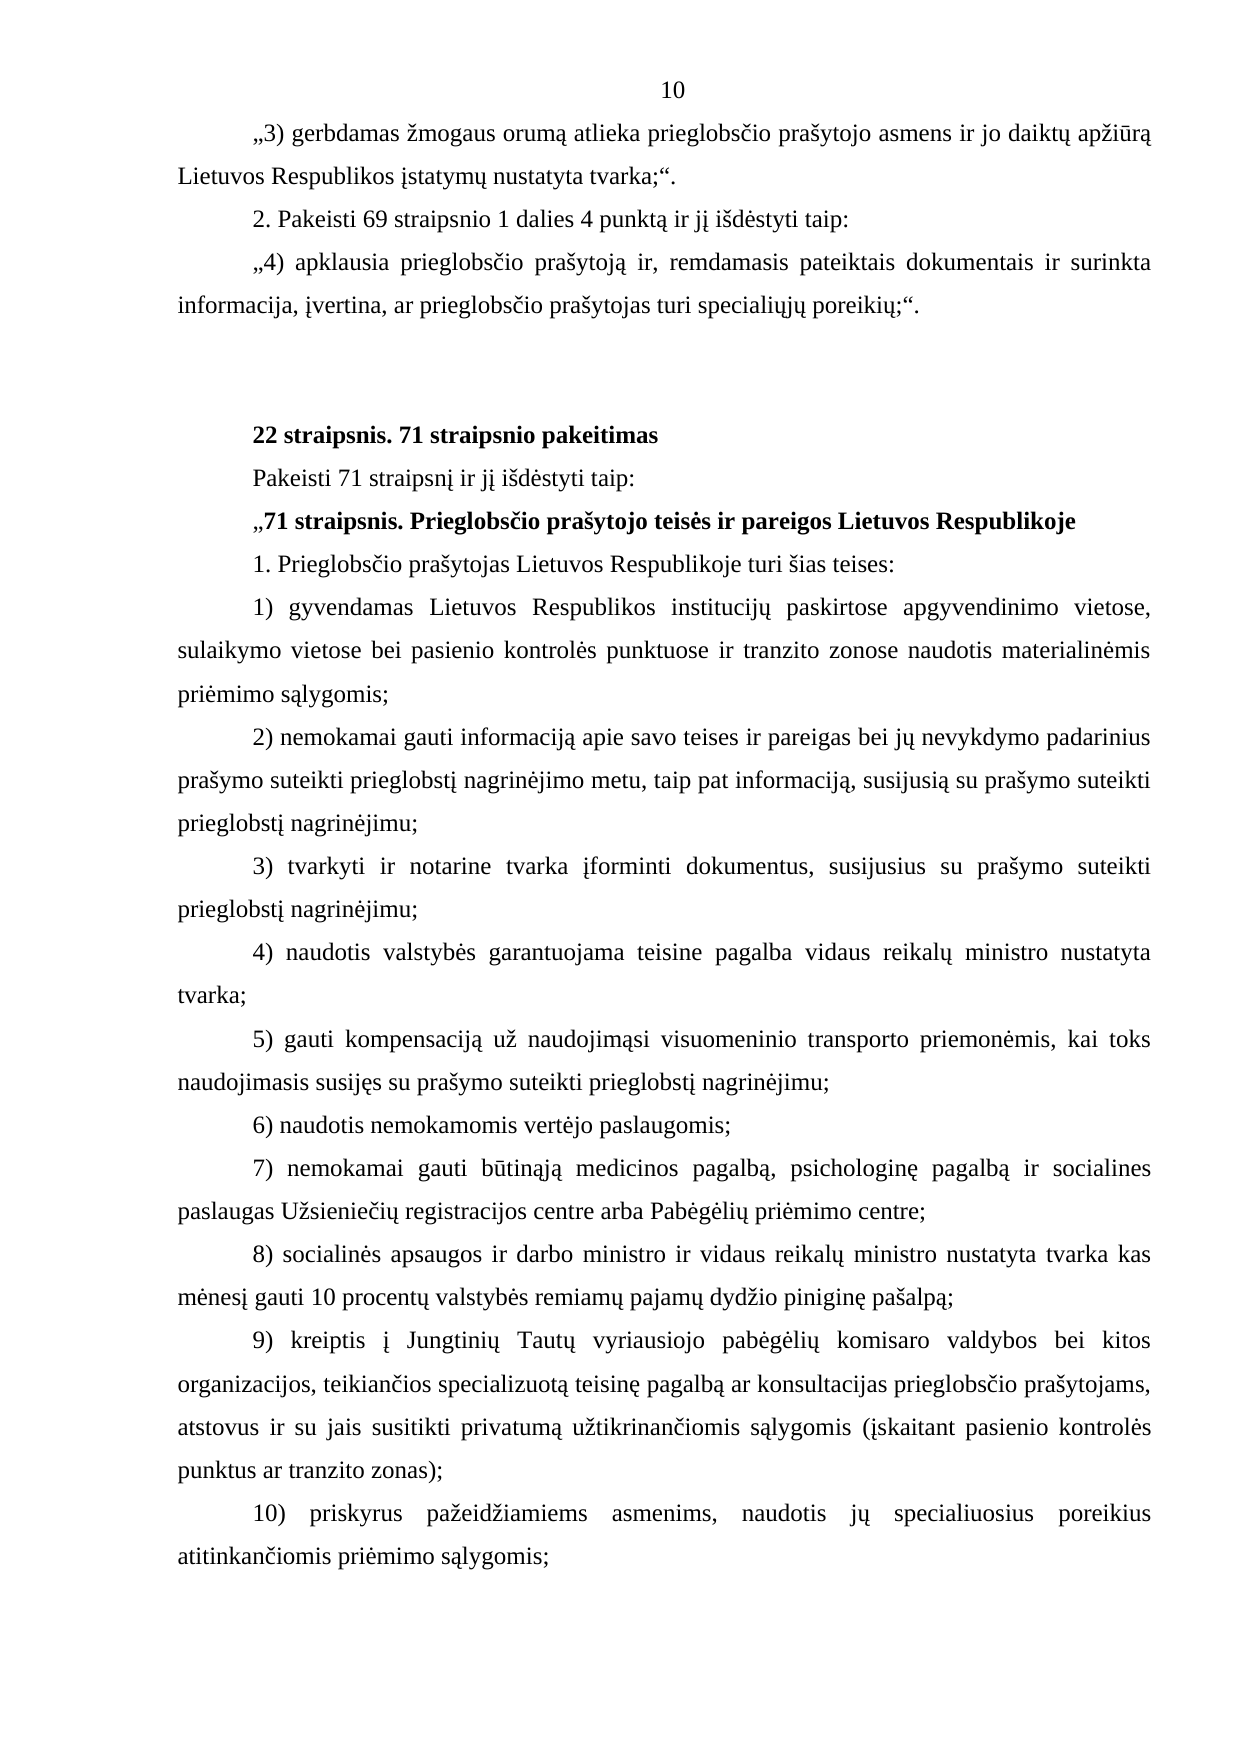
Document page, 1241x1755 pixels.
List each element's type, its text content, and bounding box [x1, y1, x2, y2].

text Pakeisti 71 straipsnį ir jį išdėstyti taip: [177, 463, 1152, 492]
text 3) tvarkyti ir notarine tvarka įforminti dokumentus, susijusius su prašymo suteikti prieglobstį nagrinėjimu; [177, 851, 1152, 923]
text „71 straipsnis. Prieglobsčio prašytojo teisės ir pareigos Lietuvos Respublikoje [177, 506, 1152, 535]
text 2. Pakeisti 69 straipsnio 1 dalies 4 punktą ir jį išdėstyti taip: [177, 204, 1152, 233]
text 6) naudotis nemokamomis vertėjo paslaugomis; [177, 1110, 1152, 1139]
text „4) apklausia prieglobsčio prašytoją ir, remdamasis pateiktais dokumentais ir surinkta informacija, įvertina, ar prieglobsčio prašytojas turi specialiųjų poreikių;“. [177, 247, 1152, 319]
text „3) gerbdamas žmogaus orumą atlieka prieglobsčio prašytojo asmens ir jo daiktų apžiūrą Lietuvos Respublikos įstatymų nustatyta tvarka;“. [177, 118, 1152, 190]
text 7) nemokamai gauti būtinąją medicinos pagalbą, psichologinę pagalbą ir socialines paslaugas Užsieniečių registracijos centre arba Pabėgėlių priėmimo centre; [177, 1153, 1152, 1225]
text 5) gauti kompensaciją už naudojimąsi visuomeninio transporto priemonėmis, kai toks naudojimasis susijęs su prašymo suteikti prieglobstį nagrinėjimu; [177, 1024, 1152, 1096]
text 10) priskyrus pažeidžiamiems asmenims, naudotis jų specialiuosius poreikius atitinkančiomis priėmimo sąlygomis; [177, 1498, 1152, 1570]
text 4) naudotis valstybės garantuojama teisine pagalba vidaus reikalų ministro nustatyta tvarka; [177, 937, 1152, 1009]
text 8) socialinės apsaugos ir darbo ministro ir vidaus reikalų ministro nustatyta tvarka kas mėnesį gauti 10 procentų valstybės remiamų pajamų dydžio piniginę pašalpą; [177, 1239, 1152, 1311]
text 22 straipsnis. 71 straipsnio pakeitimas [177, 420, 1152, 449]
text 9) kreiptis į Jungtinių Tautų vyriausiojo pabėgėlių komisaro valdybos bei kitos organizacijos, teikiančios specializuotą teisinę pagalbą ar konsultacijas prieglobsčio prašytojams, atstovus ir su jais susitikti privatumą užtikrinančiomis sąlygomis (įskaitant pasienio kontrolės punktus ar tranzito zonas); [177, 1326, 1152, 1484]
text 2) nemokamai gauti informaciją apie savo teises ir pareigas bei jų nevykdymo padarinius prašymo suteikti prieglobstį nagrinėjimo metu, taip pat informaciją, susijusią su prašymo suteikti prieglobstį nagrinėjimu; [177, 722, 1152, 837]
text 1) gyvendamas Lietuvos Respublikos institucijų paskirtose apgyvendinimo vietose, sulaikymo vietose bei pasienio kontrolės punktuose ir tranzito zonose naudotis materialinėmis priėmimo sąlygomis; [177, 592, 1152, 707]
text 1. Prieglobsčio prašytojas Lietuvos Respublikoje turi šias teises: [177, 549, 1152, 578]
